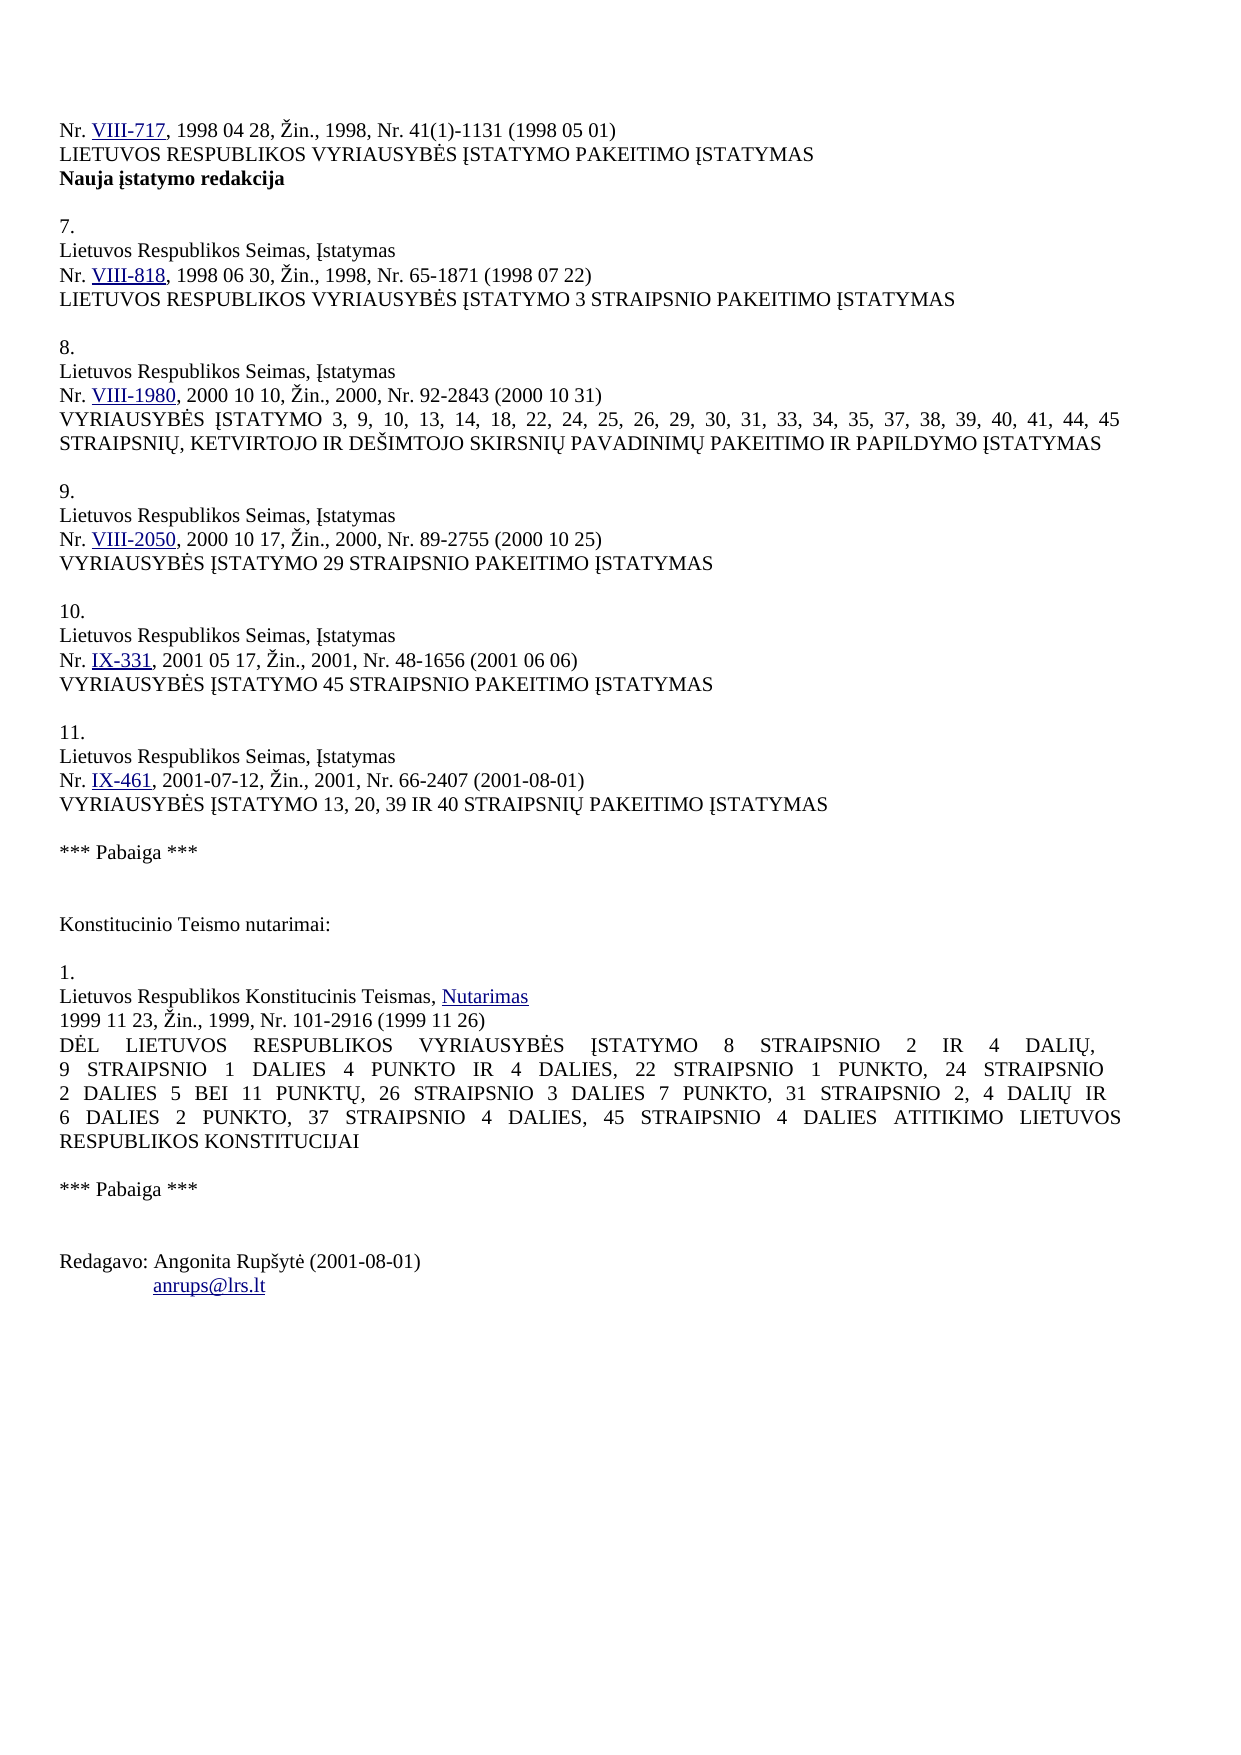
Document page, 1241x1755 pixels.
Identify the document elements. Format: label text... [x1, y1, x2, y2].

text Nr. IX-461, 2001-07-12, Žin., 2001, Nr. 66-2407 (2001-08-01) [59, 768, 1122, 792]
text LIETUVOS RESPUBLIKOS VYRIAUSYBĖS ĮSTATYMO 3 STRAIPSNIO PAKEITIMO ĮSTATYMAS [59, 287, 1122, 311]
text 11. [59, 720, 1122, 744]
text *** Pabaiga *** [59, 1177, 1122, 1201]
text VYRIAUSYBĖS ĮSTATYMO 3, 9, 10, 13, 14, 18, 22, 24, 25, 26, 29, 30, 31, 33, 34, 35, 37, 38, 39, 40, 41, 44, 45 STRAIPSNIŲ, KETVIRTOJO IR DEŠIMTOJO SKIRSNIŲ PAVADINIMŲ PAKEITIMO IR PAPILDYMO ĮSTATYMAS [59, 407, 1122, 455]
text Nr. VIII-717, 1998 04 28, Žin., 1998, Nr. 41(1)-1131 (1998 05 01) [59, 118, 1122, 142]
text Lietuvos Respublikos Seimas, Įstatymas [59, 744, 1122, 768]
text VYRIAUSYBĖS ĮSTATYMO 29 STRAIPSNIO PAKEITIMO ĮSTATYMAS [59, 551, 1122, 575]
text Redagavo: Angonita Rupšytė (2001-08-01) [59, 1249, 1122, 1273]
text Lietuvos Respublikos Seimas, Įstatymas [59, 623, 1122, 647]
text LIETUVOS RESPUBLIKOS VYRIAUSYBĖS ĮSTATYMO PAKEITIMO ĮSTATYMAS [59, 142, 1122, 166]
text Lietuvos Respublikos Seimas, Įstatymas [59, 238, 1122, 262]
text Nr. VIII-2050, 2000 10 17, Žin., 2000, Nr. 89-2755 (2000 10 25) [59, 527, 1122, 551]
text 7. [59, 214, 1122, 238]
text Lietuvos Respublikos Konstitucinis Teismas, Nutarimas [59, 984, 1122, 1008]
text Lietuvos Respublikos Seimas, Įstatymas [59, 503, 1122, 527]
text 10. [59, 599, 1122, 623]
text Nauja įstatymo redakcija [59, 166, 1122, 190]
text VYRIAUSYBĖS ĮSTATYMO 13, 20, 39 IR 40 STRAIPSNIŲ PAKEITIMO ĮSTATYMAS [59, 792, 1122, 816]
text *** Pabaiga *** [59, 840, 1122, 864]
text 1999 11 23, Žin., 1999, Nr. 101-2916 (1999 11 26) [59, 1008, 1122, 1032]
text Lietuvos Respublikos Seimas, Įstatymas [59, 359, 1122, 383]
text DĖL LIETUVOS RESPUBLIKOS VYRIAUSYBĖS ĮSTATYMO 8 STRAIPSNIO 2 IR 4 DALIŲ, 9 STRAIPSNIO 1 DALIES 4 PUNKTO IR 4 DALIES, 22 STRAIPSNIO 1 PUNKTO, 24 STRAIPSNIO 2 DALIES 5 BEI 11 PUNKTŲ, 26 STRAIPSNIO 3 DALIES 7 PUNKTO, 31 STRAIPSNIO 2, 4 DALIŲ IR 6 DALIES 2 PUNKTO, 37 STRAIPSNIO 4 DALIES, 45 STRAIPSNIO 4 DALIES ATITIKIMO LIETUVOS RESPUBLIKOS KONSTITUCIJAI [59, 1032, 1122, 1153]
text Nr. VIII-818, 1998 06 30, Žin., 1998, Nr. 65-1871 (1998 07 22) [59, 262, 1122, 287]
text 8. [59, 335, 1122, 359]
text anrups@lrs.lt [59, 1273, 1122, 1297]
text 1. [59, 960, 1122, 984]
text 9. [59, 479, 1122, 503]
text Nr. VIII-1980, 2000 10 10, Žin., 2000, Nr. 92-2843 (2000 10 31) [59, 383, 1122, 407]
text Nr. IX-331, 2001 05 17, Žin., 2001, Nr. 48-1656 (2001 06 06) [59, 647, 1122, 672]
text Konstitucinio Teismo nutarimai: [59, 912, 1122, 936]
text VYRIAUSYBĖS ĮSTATYMO 45 STRAIPSNIO PAKEITIMO ĮSTATYMAS [59, 672, 1122, 696]
